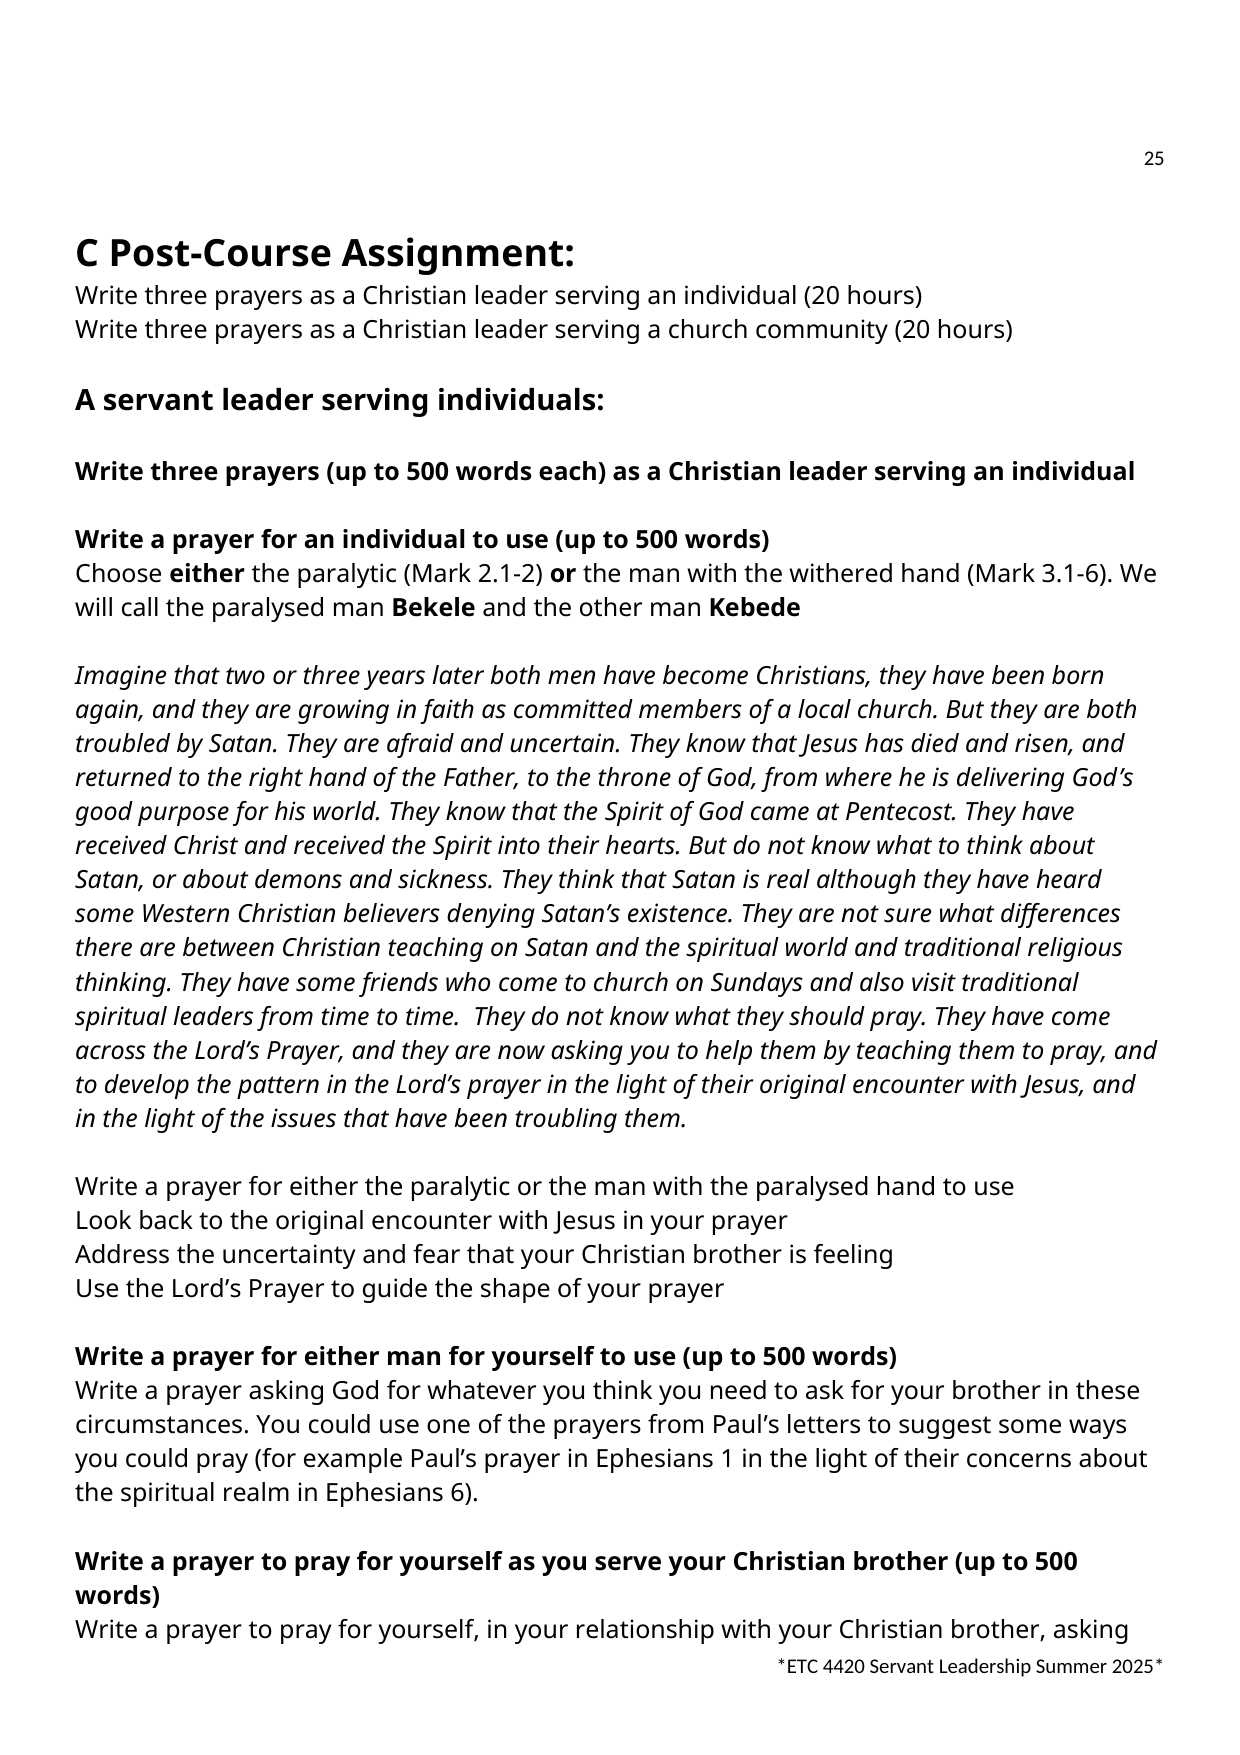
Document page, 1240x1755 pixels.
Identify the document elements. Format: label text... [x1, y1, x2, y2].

text Write three prayers (up to 500 words each) as a Christian leader serving an individual [75, 453, 1164, 487]
text C Post-Course Assignment: [75, 226, 1164, 277]
text Choose either the paralytic (Mark 2.1-2) or the man with the withered hand (Mark 3.1-6). We will call the paralysed man Bekele and the other man Kebede [75, 555, 1164, 623]
text Imagine that two or three years later both men have become Christians, they have been born again, and they are growing in faith as committed members of a local church. But they are both troubled by Satan. They are afraid and uncertain. They know that Jesus has died and risen, and returned to the right hand of the Father, to the throne of God, from where he is delivering God’s good purpose for his world. They know that the Spirit of God came at Pentecost. They have received Christ and received the Spirit into their hearts. But do not know what to think about Satan, or about demons and sickness. They think that Satan is real although they have heard some Western Christian believers denying Satan’s existence. They are not sure what differences there are between Christian teaching on Satan and the spiritual world and traditional religious thinking. They have some friends who come to church on Sundays and also visit traditional spiritual leaders from time to time. They do not know what they should pray. They have come across the Lord’s Prayer, and they are now asking you to help them by teaching them to pray, and to develop the pattern in the Lord’s prayer in the light of their original encounter with Jesus, and in the light of the issues that have been troubling them. [75, 658, 1164, 1134]
text Write a prayer for either man for yourself to use (up to 500 words) [75, 1339, 1164, 1373]
text Write three prayers as a Christian leader serving an individual (20 hours) [75, 277, 1164, 311]
text Write a prayer to pray for yourself as you serve your Christian brother (up to 500 words) [75, 1543, 1164, 1611]
text A servant leader serving individuals: [75, 379, 1164, 419]
text Use the Lord’s Prayer to guide the shape of your prayer [75, 1271, 1164, 1305]
text Write a prayer for an individual to use (up to 500 words) [75, 521, 1164, 555]
text Write a prayer for either the paralytic or the man with the paralysed hand to use [75, 1168, 1164, 1203]
text Write a prayer to pray for yourself, in your relationship with your Christian brother, asking [75, 1611, 1164, 1645]
text Write three prayers as a Christian leader serving a church community (20 hours) [75, 311, 1164, 345]
text Look back to the original encounter with Jesus in your prayer [75, 1203, 1164, 1237]
text Write a prayer asking God for whatever you think you need to ask for your brother in these circumstances. You could use one of the prayers from Paul’s letters to suggest some ways you could pray (for example Paul’s prayer in Ephesians 1 in the light of their concerns about the spiritual realm in Ephesians 6). [75, 1373, 1164, 1509]
text Address the uncertainty and fear that your Christian brother is feeling [75, 1237, 1164, 1271]
